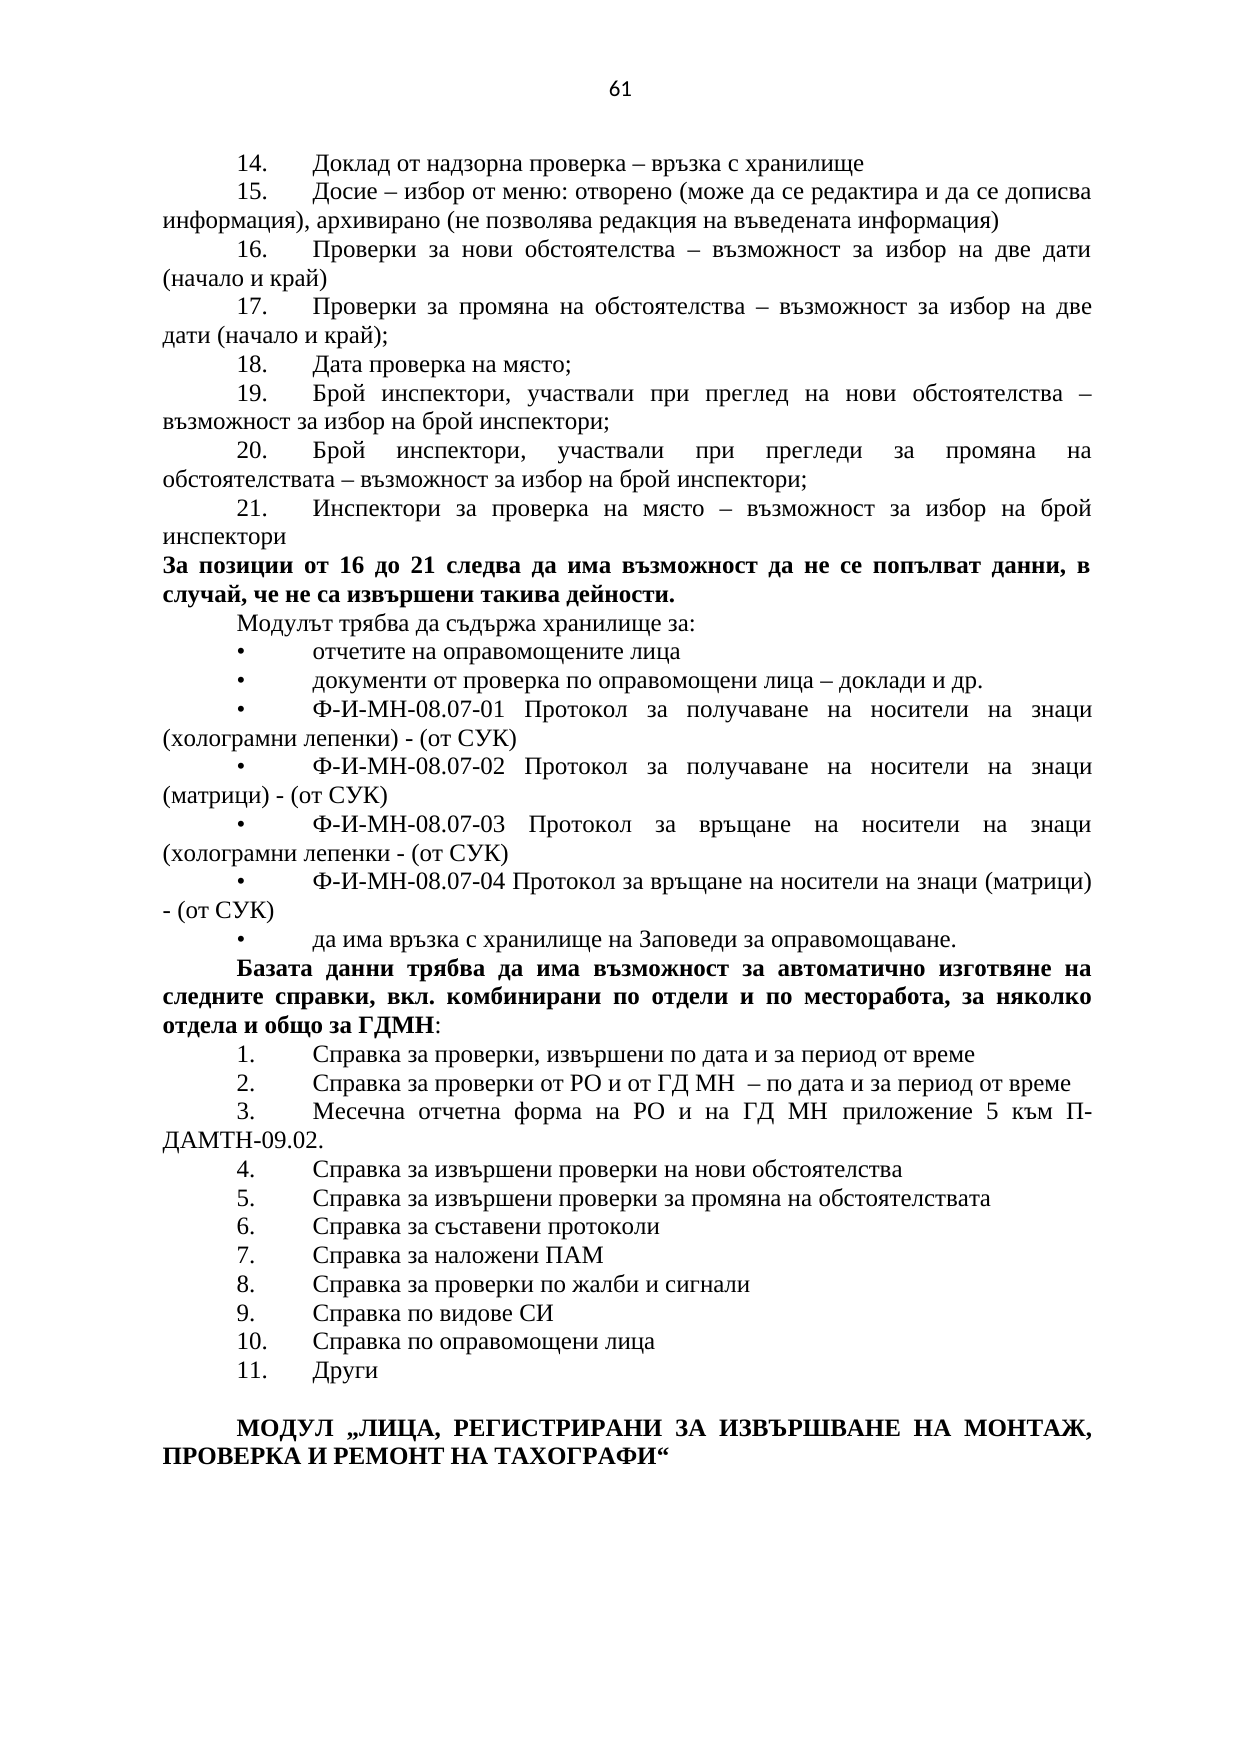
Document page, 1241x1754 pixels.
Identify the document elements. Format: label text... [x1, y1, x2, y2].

text • Ф-И-МН-08.07-02 Протокол за получаване на носители на знаци (матрици) - (от СУК) [162, 751, 1093, 809]
text Базата данни трябва да има възможност за автоматично изготвяне на следните справки, вкл. комбинирани по отдели и по месторабота, за няколко отдела и общо за ГДМН: [162, 953, 1093, 1039]
text МОДУЛ „ЛИЦА, РЕГИСТРИРАНИ ЗА ИЗВЪРШВАНЕ НА МОНТАЖ, ПРОВЕРКА И РЕМОНТ НА ТАХОГРАФИ“ [162, 1413, 1093, 1470]
text 6. Справка за съставени протоколи [162, 1211, 1093, 1240]
text 7. Справка за наложени ПАМ [162, 1240, 1093, 1269]
text За позиции от 16 до 21 следва да има възможност да не се попълват данни, в случай, че не са извършени такива дейности. [162, 550, 1093, 608]
text 11. Други [162, 1355, 1093, 1384]
text 18. Дата проверка на място; [162, 349, 1093, 378]
text • отчетите на оправомощените лица [162, 636, 1093, 665]
text 4. Справка за извършени проверки на нови обстоятелства [162, 1154, 1093, 1183]
text 2. Справка за проверки от РО и от ГД МН – по дата и за период от време [162, 1068, 1093, 1096]
text 3. Месечна отчетна форма на РО и на ГД МН приложение 5 към П-ДАМТН-09.02. [162, 1096, 1093, 1154]
text 5. Справка за извършени проверки за промяна на обстоятелствата [162, 1183, 1093, 1211]
text • да има връзка с хранилище на Заповеди за оправомощаване. [162, 924, 1093, 953]
text Модулът трябва да съдържа хранилище за: [162, 608, 1093, 636]
text 21. Инспектори за проверка на място – възможност за избор на брой инспектори [162, 493, 1093, 550]
text 1. Справка за проверки, извършени по дата и за период от време [162, 1039, 1093, 1068]
text 19. Брой инспектори, участвали при преглед на нови обстоятелства – възможност за избор на брой инспектори; [162, 378, 1093, 435]
text • Ф-И-МН-08.07-03 Протокол за връщане на носители на знаци (холограмни лепенки - (от СУК) [162, 809, 1093, 866]
text • Ф-И-МН-08.07-01 Протокол за получаване на носители на знаци (холограмни лепенки) - (от СУК) [162, 694, 1093, 751]
text • Ф-И-МН-08.07-04 Протокол за връщане на носители на знаци (матрици) - (от СУК) [162, 866, 1093, 924]
text 8. Справка за проверки по жалби и сигнали [162, 1269, 1093, 1298]
text 17. Проверки за промяна на обстоятелства – възможност за избор на две дати (начало и край); [162, 291, 1093, 349]
text 16. Проверки за нови обстоятелства – възможност за избор на две дати (начало и край) [162, 234, 1093, 291]
text • документи от проверка по оправомощени лица – доклади и др. [162, 665, 1093, 694]
text 10. Справка по оправомощени лица [162, 1326, 1093, 1355]
text 14. Доклад от надзорна проверка – връзка с хранилище [162, 148, 1093, 176]
text 9. Справка по видове СИ [162, 1298, 1093, 1326]
text 20. Брой инспектори, участвали при прегледи за промяна на обстоятелствата – възможност за избор на брой инспектори; [162, 435, 1093, 493]
text 15. Досие – избор от меню: отворено (може да се редактира и да се дописва информация), архивирано (не позволява редакция на въведената информация) [162, 176, 1093, 234]
